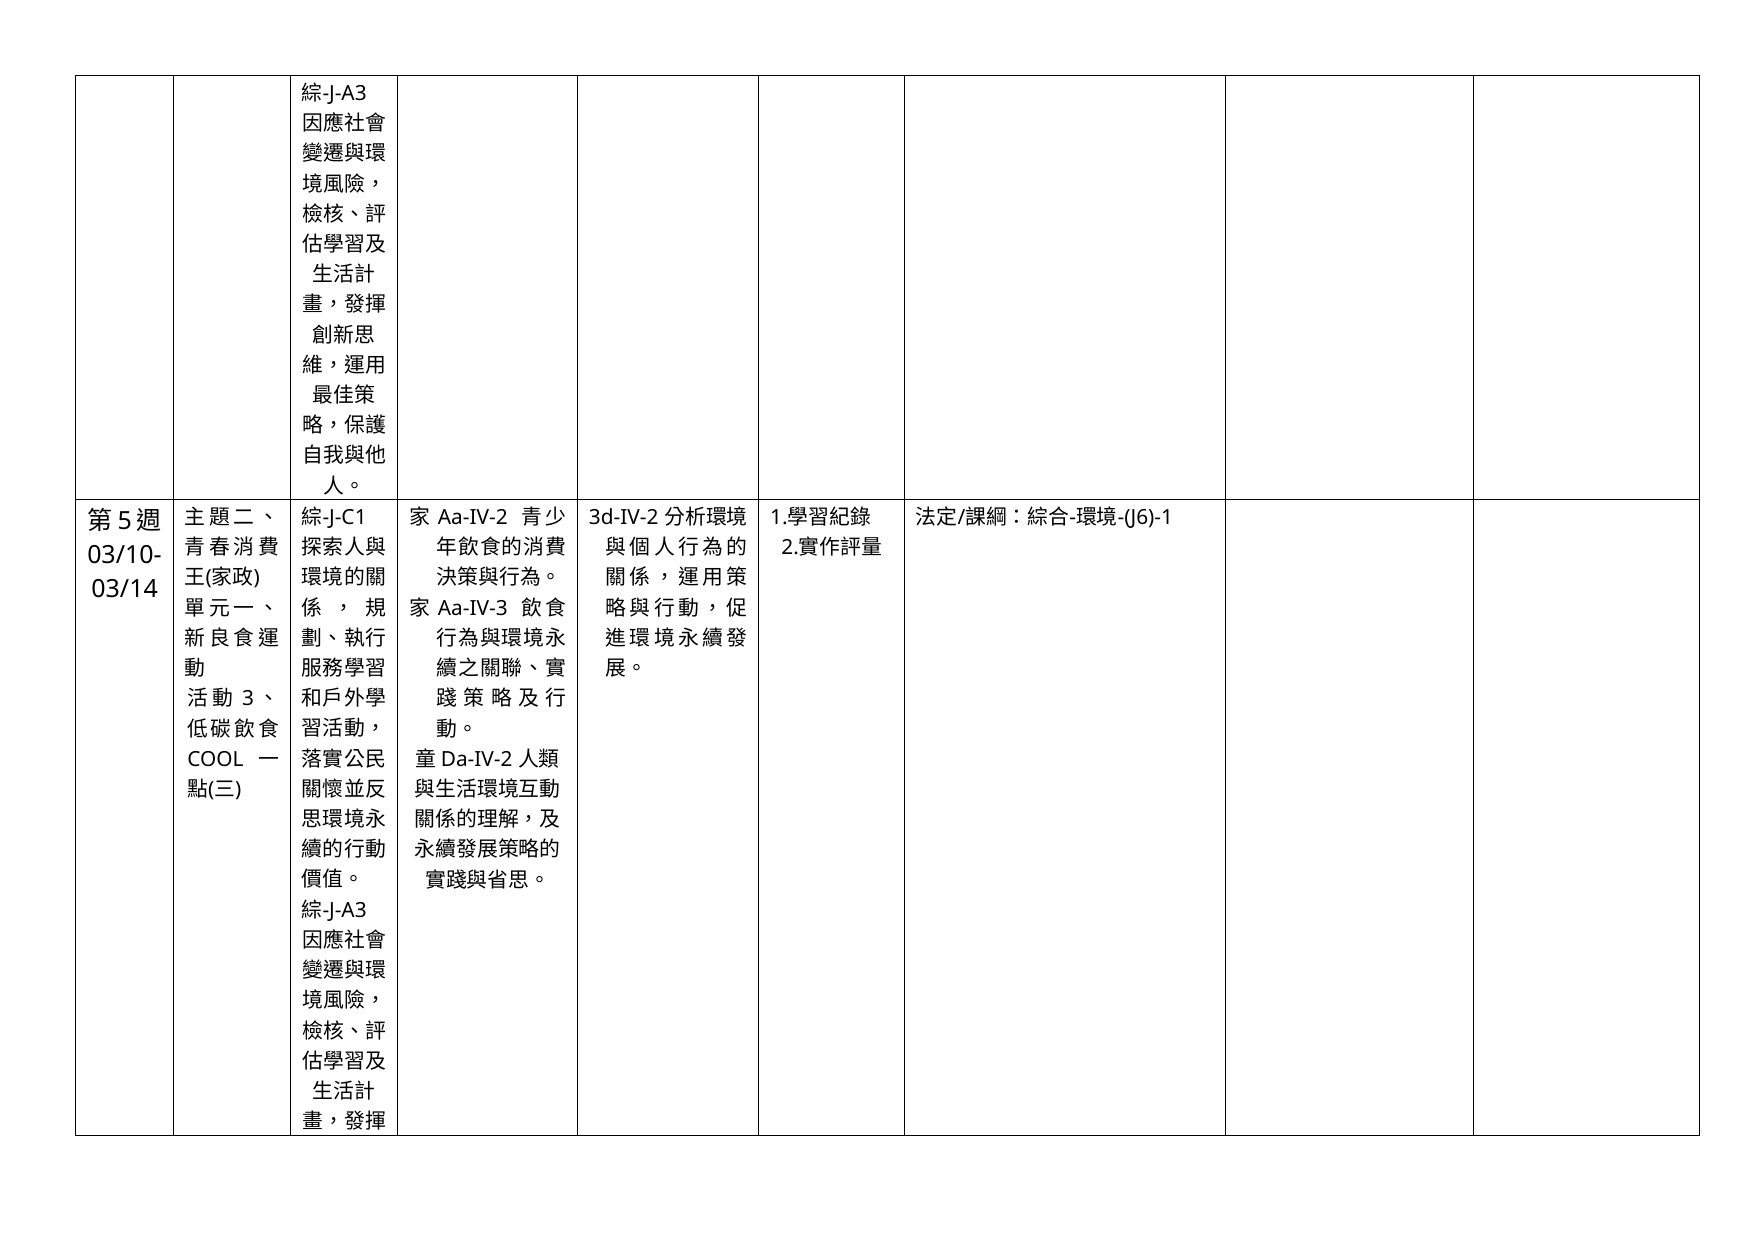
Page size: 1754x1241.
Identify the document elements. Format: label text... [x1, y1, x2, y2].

table_cell [905, 76, 1225, 499]
table_cell [578, 76, 758, 499]
table_cell 主題二、青春消費王(家政) 單元一、新良食運動 活動3、低碳飲食COOL一點(三) [174, 500, 290, 1135]
table_cell 家Aa-IV-2 青少年飲食的消費決策與行為。 家Aa-IV-3 飲食行為與環境永續之關聯、實踐策略及行動。 童Da-IV-2 人類與生活環境互動關係的理解，及永續發展策略的實踐與省思。 [398, 500, 577, 1135]
table_cell [398, 76, 577, 499]
table_cell [759, 76, 904, 499]
table_cell 1.學習紀錄 2.實作評量 [759, 500, 904, 1135]
table_cell 法定/課綱：綜合-環境-(J6)-1 [905, 500, 1225, 1135]
table_cell 3d-IV-2 分析環境與個人行為的關係，運用策略與行動，促進環境永續發展。 [578, 500, 758, 1135]
table_cell [1226, 500, 1473, 1135]
table_cell [1474, 76, 1699, 499]
table_cell 綜-J-C1 探索人與環境的關係，規劃、執行服務學習和戶外學習活動，落實公民關懷並反思環境永續的行動價值。 綜-J-A3 因應社會變遷與環境風險，檢核、評估學習及生活計畫，發揮 [291, 500, 397, 1135]
table_cell 綜-J-A3 因應社會變遷與環境風險，檢核、評估學習及生活計畫，發揮創新思維，運用最佳策略，保護自我與他人。 [291, 76, 397, 499]
table_cell [1226, 76, 1473, 499]
table_cell [174, 76, 290, 499]
table_cell [1474, 500, 1699, 1135]
table_cell [76, 76, 173, 499]
table_cell 第5週 03/10-03/14 [76, 500, 173, 1135]
